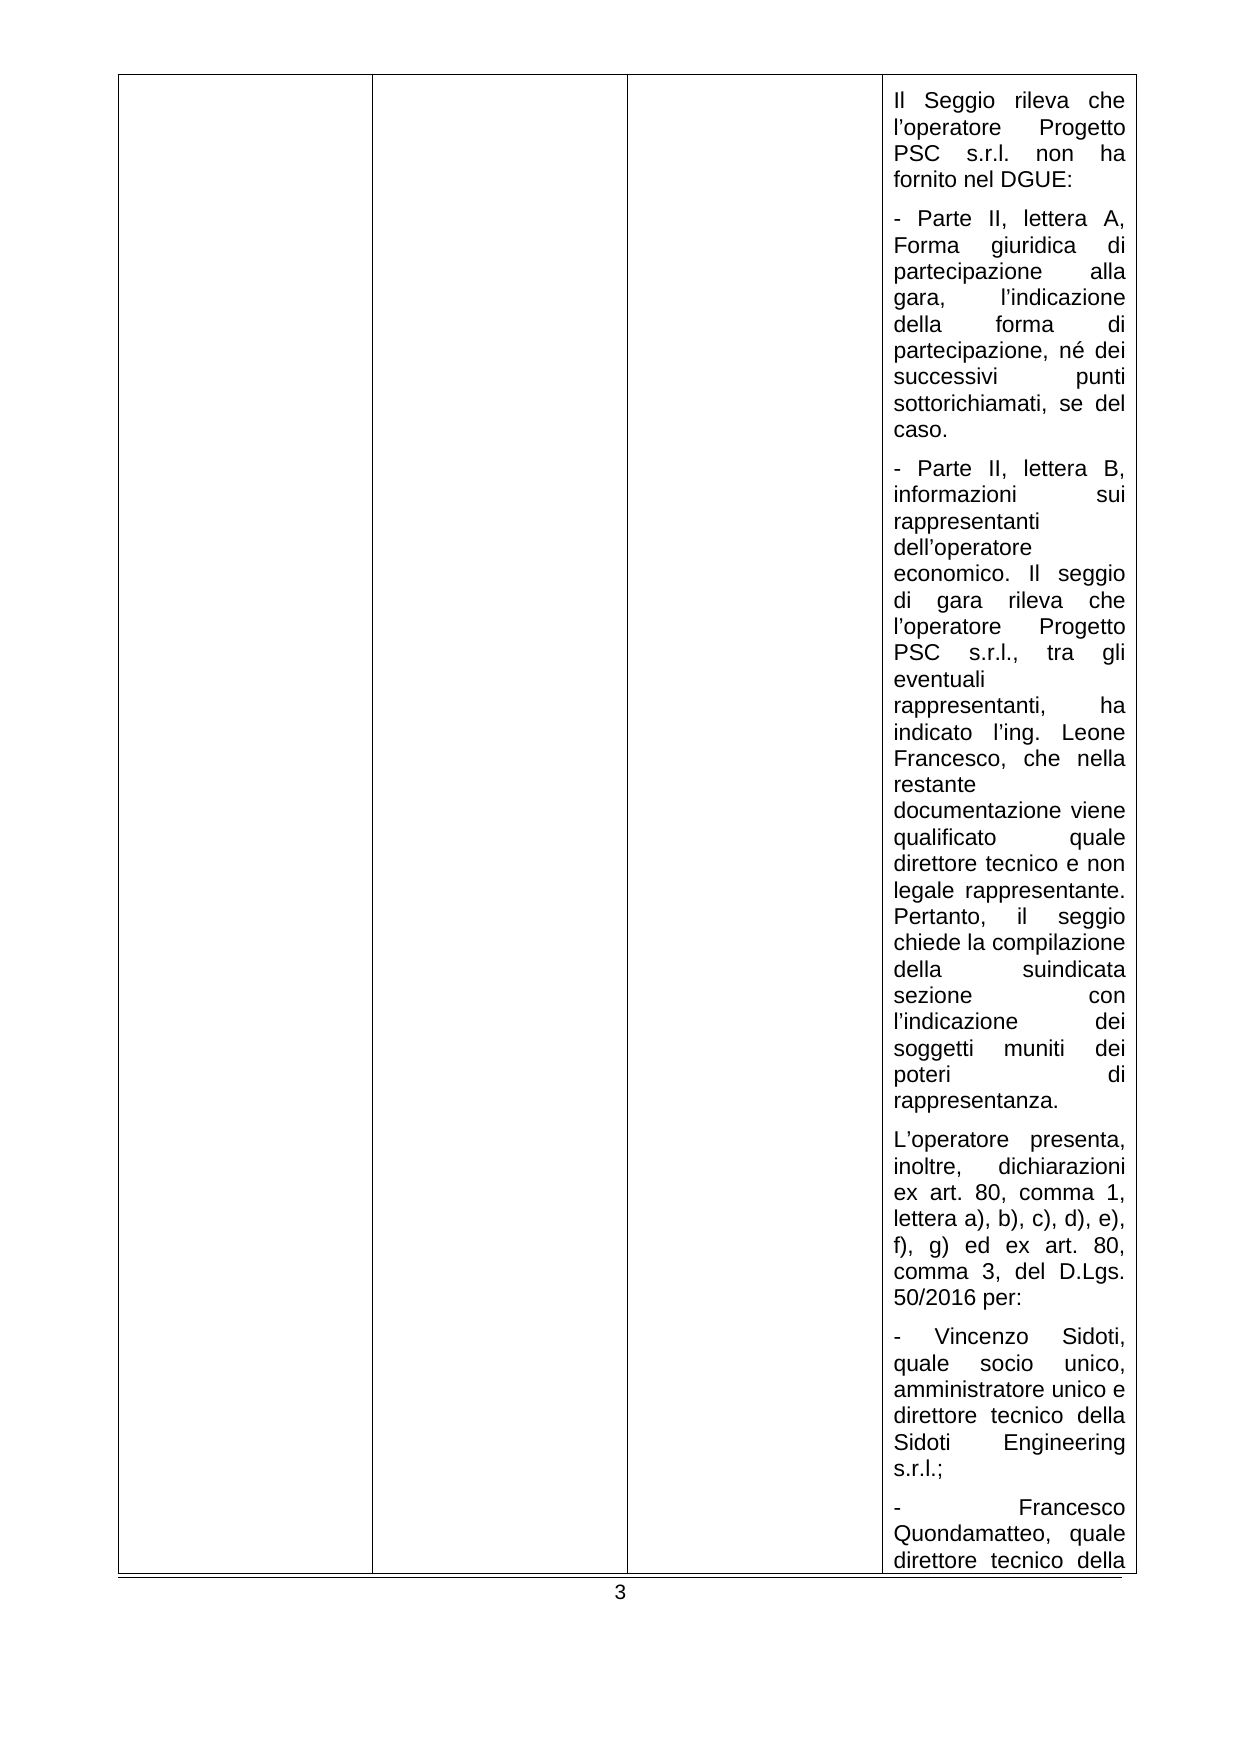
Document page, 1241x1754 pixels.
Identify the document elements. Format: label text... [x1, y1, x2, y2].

table_cell Il Seggio rileva che l’operatore Progetto PSC s.r.l. non ha fornito nel DGUE: - Parte II, lettera A, Forma giuridica di partecipazione alla gara, l’indicazione della forma di partecipazione, né dei successivi punti sottorichiamati, se del caso. - Parte II, lettera B, informazioni sui rappresentanti dell’operatore economico. Il seggio di gara rileva che l’operatore Progetto PSC s.r.l., tra gli eventuali rappresentanti, ha indicato l’ing. Leone Francesco, che nella restante documentazione viene qualificato quale direttore tecnico e non legale rappresentante. Pertanto, il seggio chiede la compilazione della suindicata sezione con l’indicazione dei soggetti muniti dei poteri di rappresentanza. L’operatore presenta, inoltre, dichiarazioni ex art. 80, comma 1, lettera a), b), c), d), e), f), g) ed ex art. 80, comma 3, del D.Lgs. 50/2016 per: - Vincenzo Sidoti, quale socio unico, amministratore unico e direttore tecnico della Sidoti Engineering s.r.l.; - Francesco Quondamatteo, quale direttore tecnico della [883, 75, 1136, 1573]
table_cell [373, 75, 627, 1573]
table_cell [628, 75, 882, 1573]
table_cell [119, 75, 372, 1573]
